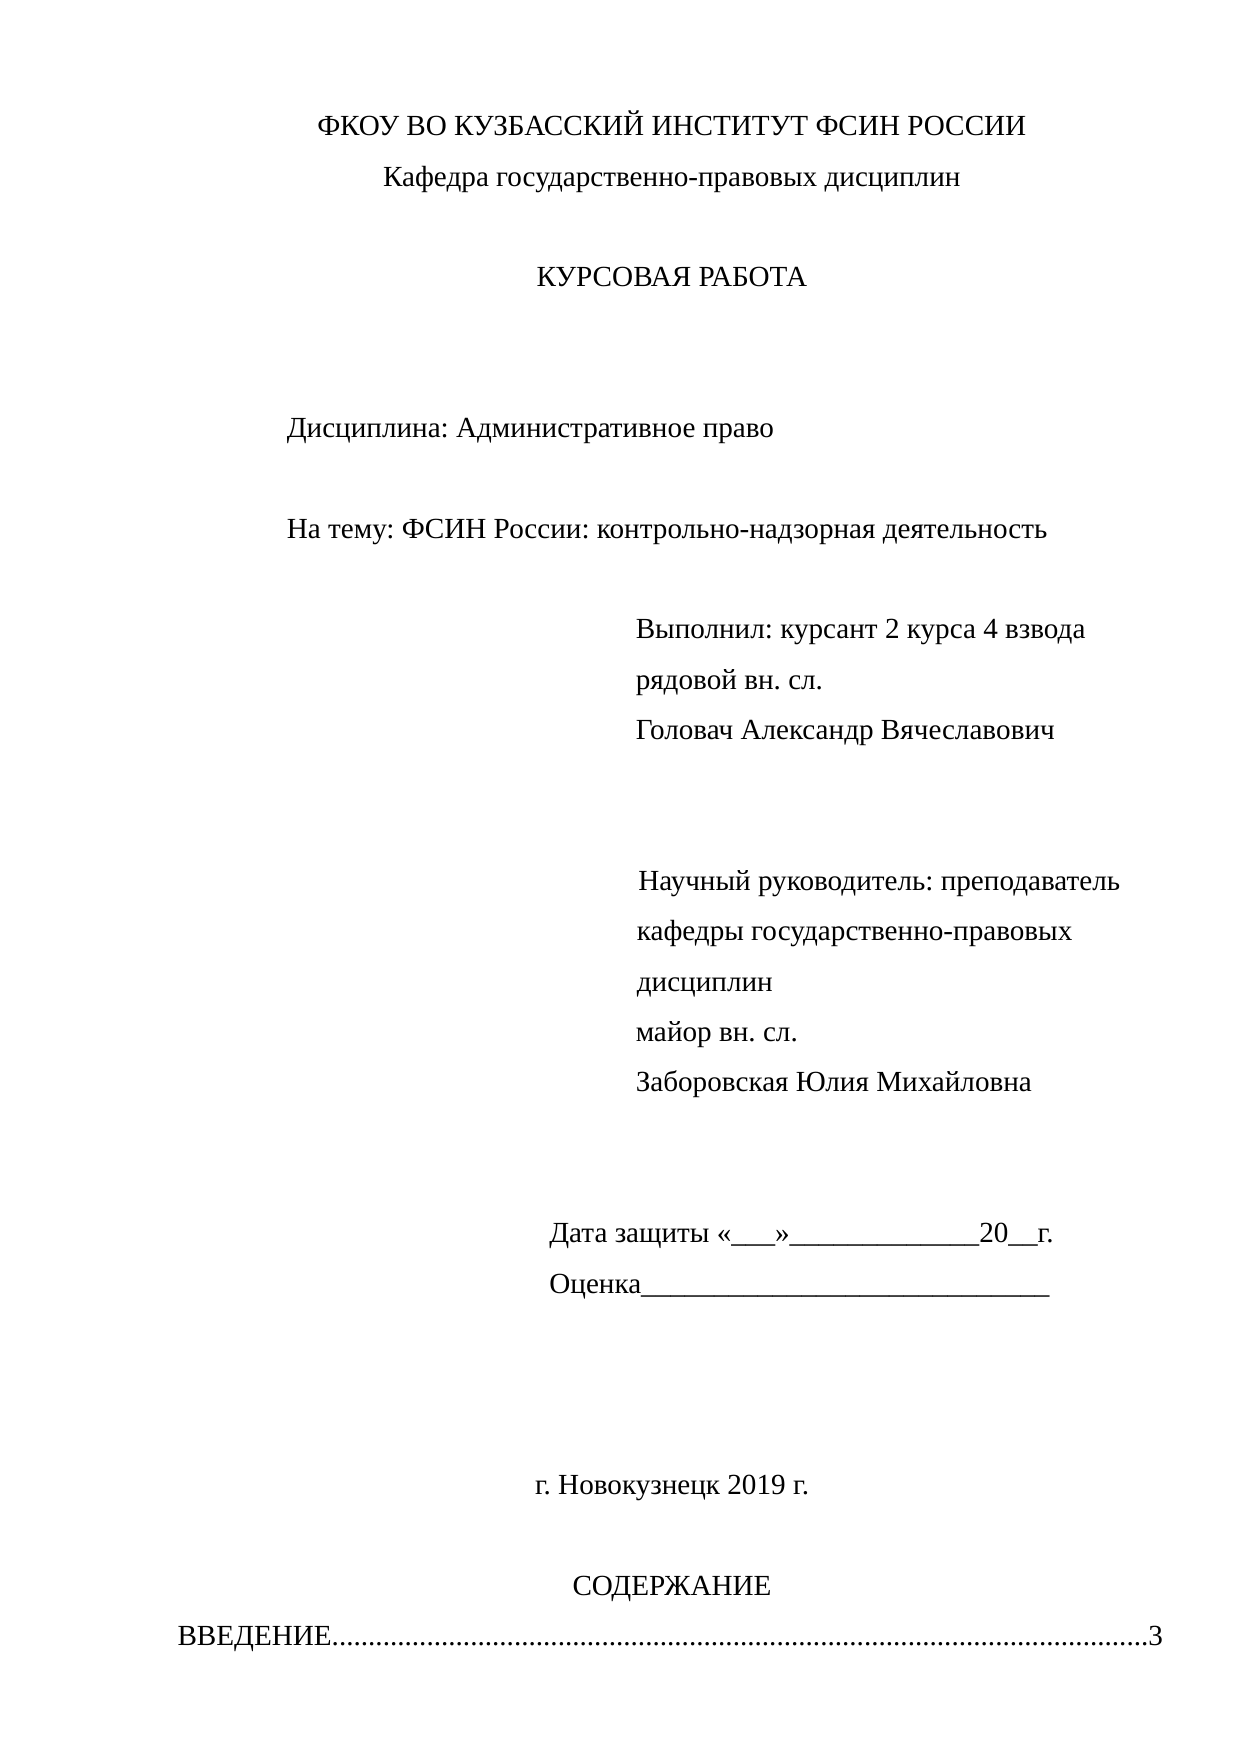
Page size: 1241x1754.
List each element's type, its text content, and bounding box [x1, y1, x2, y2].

text ВВЕДЕНИЕ................................................................................................................3 [177, 1618, 1166, 1651]
text Заборовская Юлия Михайловна [561, 1064, 1166, 1098]
text майор вн. сл. [561, 1014, 1166, 1048]
text Оценка____________________________ [177, 1266, 1166, 1299]
text г. Новокузнецк 2019 г. [177, 1467, 1166, 1501]
text Выполнил: курсант 2 курса 4 взвода [561, 612, 1166, 645]
text рядовой вн. сл. [561, 662, 1166, 696]
text На тему: ФСИН России: контрольно-надзорная деятельность [177, 511, 1166, 544]
text ФКОУ ВО КУЗБАССКИЙ ИНСТИТУТ ФСИН РОССИИ [177, 108, 1166, 142]
text Научный руководитель: преподаватель кафедры государственно-правовых дисциплин [637, 863, 1166, 997]
text Дата защиты «___»_____________20__г. [177, 1215, 1166, 1249]
text КУРСОВАЯ РАБОТА [177, 259, 1166, 293]
text Дисциплина: Административное право [177, 410, 1166, 444]
text Головач Александр Вячеславович [561, 712, 1166, 746]
text Кафедра государственно-правовых дисциплин [177, 159, 1166, 192]
text СОДЕРЖАНИЕ [177, 1568, 1166, 1601]
